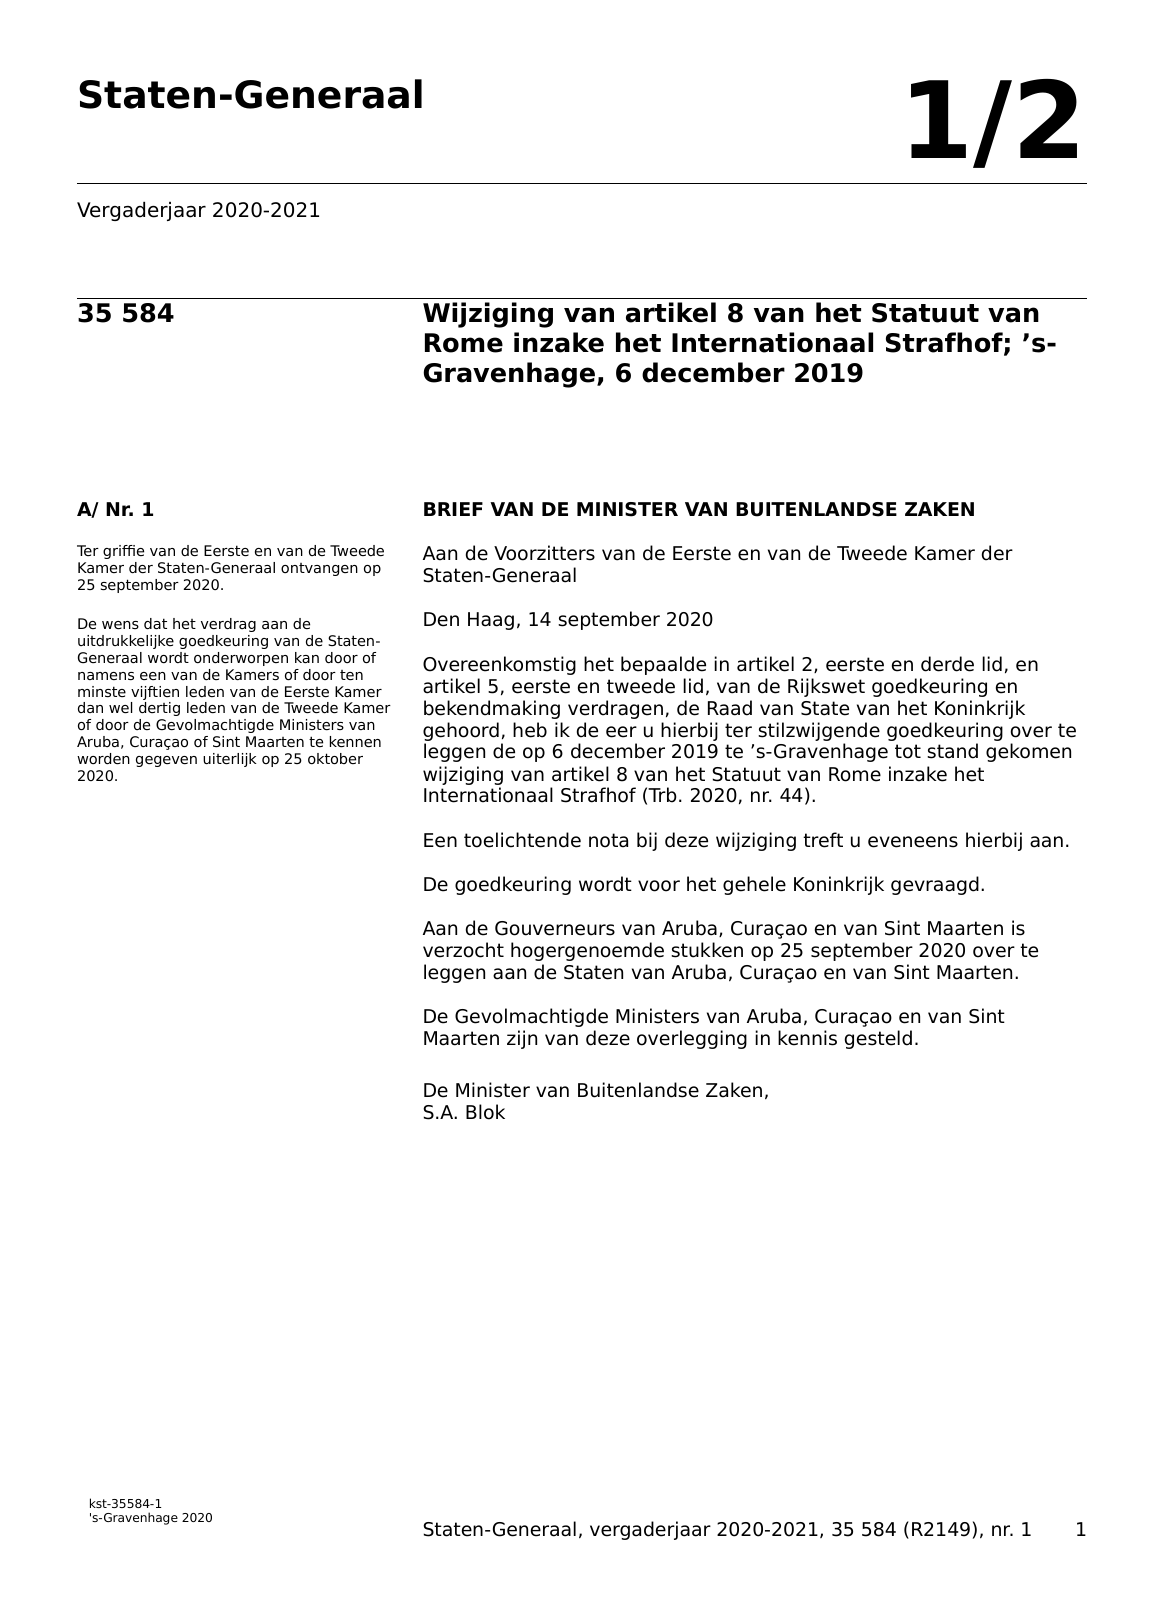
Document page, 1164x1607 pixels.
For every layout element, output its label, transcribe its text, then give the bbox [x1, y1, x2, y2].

text Ter griffie van de Eerste en van de Tweede Kamer der Staten-Generaal ontvangen op 25 september 2020. [77, 543, 399, 594]
text [77, 594, 399, 616]
text 's-Gravenhage 2020 [88, 1511, 323, 1525]
text Een toelichtende nota bij deze wijziging treft u eveneens hierbij aan. [422, 829, 1087, 852]
table_header 1/2 [886, 59, 1087, 183]
text Den Haag, 14 september 2020 [422, 609, 1087, 631]
subtitle 35 584 Wijziging van artikel 8 van het Statuut van Rome inzake het Internationaal Strafhof; ’s-Gravenhage, 6 december 2019 [77, 299, 1087, 388]
table_cell Vergaderjaar 2020-2021 [77, 184, 1087, 298]
text De goedkeuring wordt voor het gehele Koninkrijk gevraagd. [422, 874, 1087, 896]
text De Gevolmachtigde Ministers van Aruba, Curaçao en van Sint Maarten zijn van deze overlegging in kennis gesteld. [422, 1006, 1087, 1050]
text kst-35584-1 [88, 1497, 323, 1511]
text Aan de Gouverneurs van Aruba, Curaçao en van Sint Maarten is verzocht hogergenoemde stukken op 25 september 2020 over te leggen aan de Staten van Aruba, Curaçao en van Sint Maarten. [422, 918, 1087, 984]
table_header Staten-Generaal [77, 59, 886, 183]
text De wens dat het verdrag aan de uitdrukkelijke goedkeuring van de Staten-Generaal wordt onderworpen kan door of namens een van de Kamers of door ten minste vijftien leden van de Eerste Kamer dan wel dertig leden van de Tweede Kamer of door de Gevolmachtigde Ministers van Aruba, Curaçao of Sint Maarten te kennen worden gegeven uiterlijk op 25 oktober 2020. [77, 616, 399, 785]
subtitle A/ Nr. 1 BRIEF VAN DE MINISTER VAN BUITENLANDSE ZAKEN [77, 499, 1087, 521]
text Overeenkomstig het bepaalde in artikel 2, eerste en derde lid, en artikel 5, eerste en tweede lid, van de Rijkswet goedkeuring en bekendmaking verdragen, de Raad van State van het Koninkrijk gehoord, heb ik de eer u hierbij ter stilzwijgende goedkeuring over te leggen de op 6 december 2019 te ’s-Gravenhage tot stand gekomen wijziging van artikel 8 van het Statuut van Rome inzake het Internationaal Strafhof (Trb. 2020, nr. 44). [422, 653, 1087, 807]
text De Minister van Buitenlandse Zaken, S.A. Blok [422, 1080, 1087, 1124]
text Aan de Voorzitters van de Eerste en van de Tweede Kamer der Staten-Generaal [422, 543, 1087, 587]
